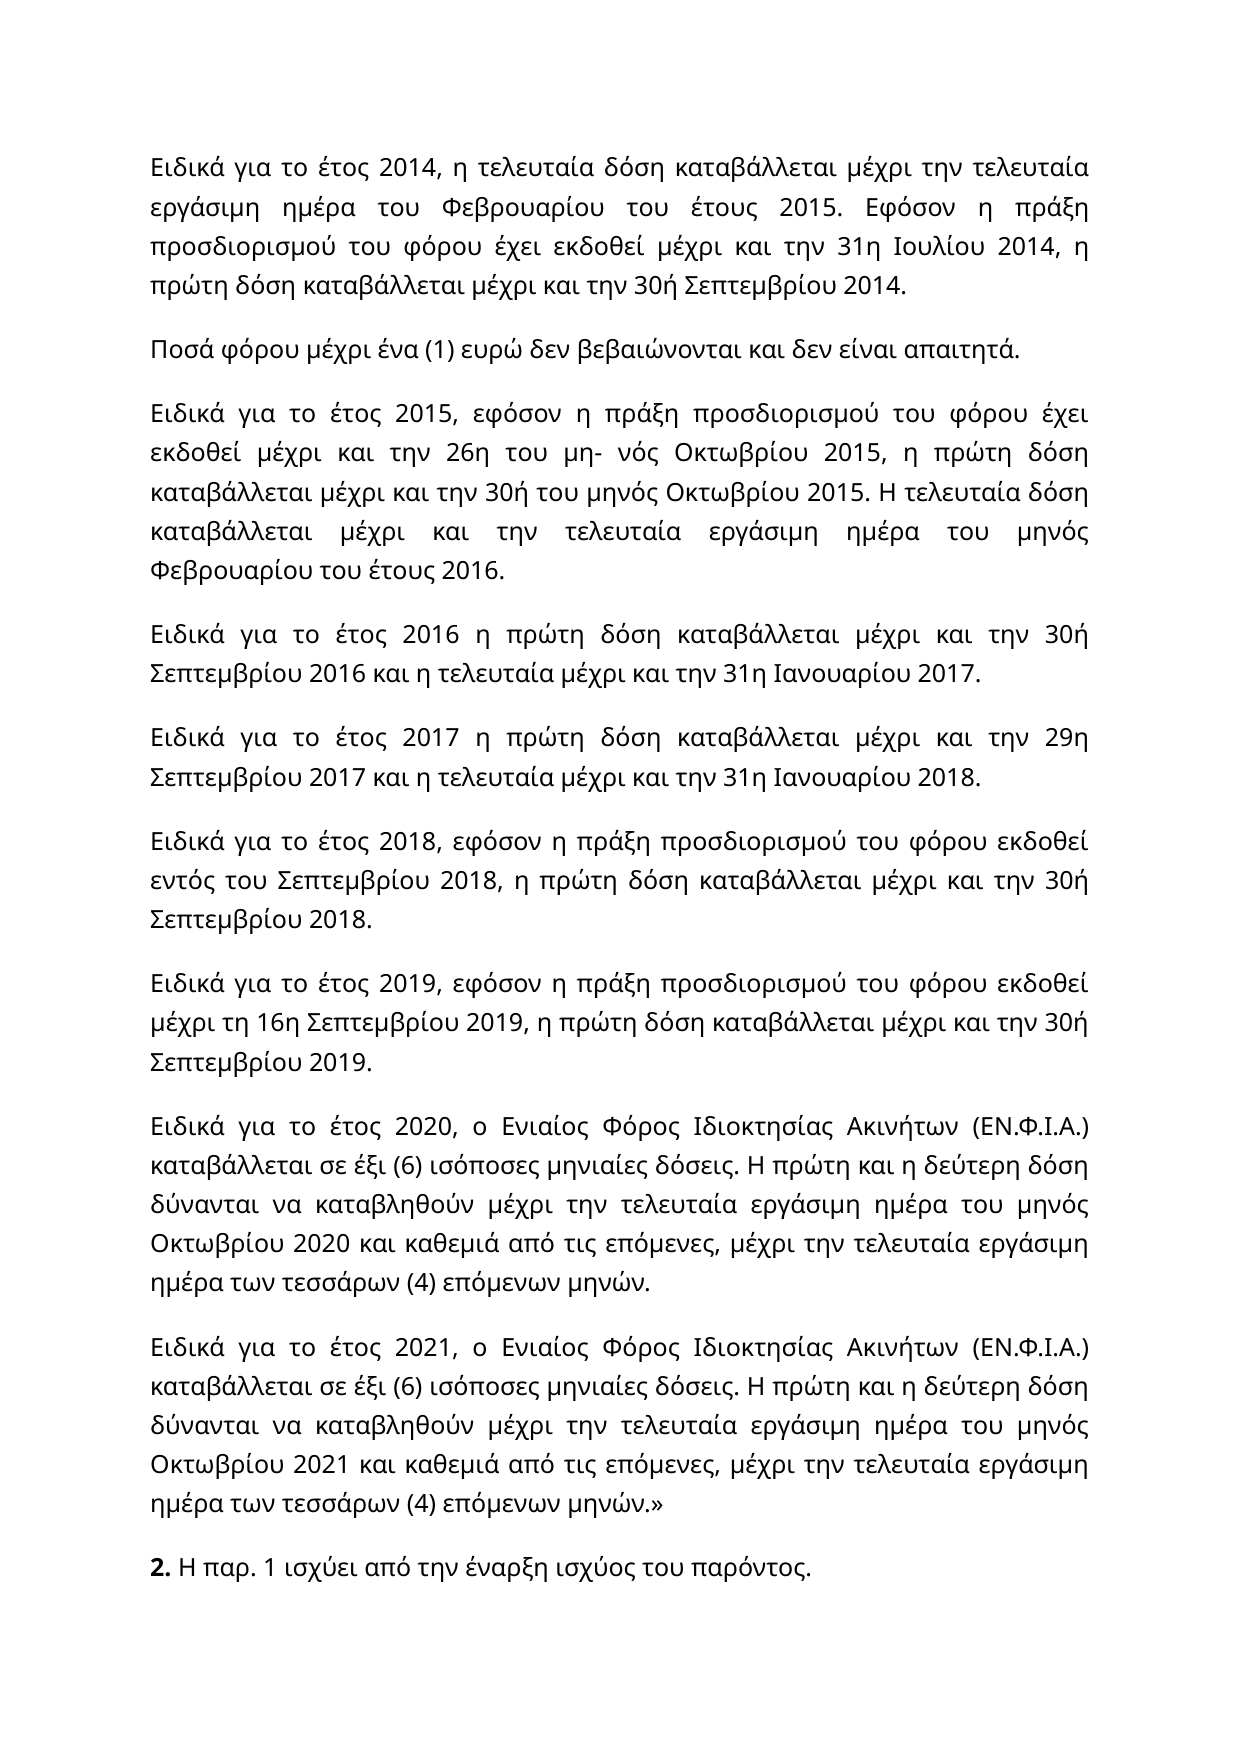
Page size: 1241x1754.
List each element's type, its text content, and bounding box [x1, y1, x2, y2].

text Ποσά φόρου μέχρι ένα (1) ευρώ δεν βεβαιώνονται και δεν είναι απαιτητά. [150, 332, 1090, 366]
text Ειδικά για το έτος 2020, ο Ενιαίος Φόρος Ιδιοκτησίας Ακινήτων (ΕΝ.Φ.Ι.Α.) καταβάλλεται σε έξι (6) ισόποσες μηνιαίες δόσεις. Η πρώτη και η δεύτερη δόση δύνανται να καταβληθούν μέχρι την τελευταία εργάσιμη ημέρα του μηνός Οκτωβρίου 2020 και καθεμιά από τις επόμενες, μέχρι την τελευταία εργάσιμη ημέρα των τεσσάρων (4) επόμενων μηνών. [150, 1108, 1090, 1299]
text Ειδικά για το έτος 2017 η πρώτη δόση καταβάλλεται μέχρι και την 29η Σεπτεμβρίου 2017 και η τελευταία μέχρι και την 31η Ιανουαρίου 2018. [150, 720, 1090, 793]
text Ειδικά για το έτος 2015, εφόσον η πράξη προσδιορισμού του φόρου έχει εκδοθεί μέχρι και την 26η του μη- νός Οκτωβρίου 2015, η πρώτη δόση καταβάλλεται μέχρι και την 30ή του μηνός Οκτωβρίου 2015. Η τελευταία δόση καταβάλλεται μέχρι και την τελευταία εργάσιμη ημέρα του μηνός Φεβρουαρίου του έτους 2016. [150, 396, 1090, 587]
text Ειδικά για το έτος 2021, ο Ενιαίος Φόρος Ιδιοκτησίας Ακινήτων (ΕΝ.Φ.Ι.Α.) καταβάλλεται σε έξι (6) ισόποσες μηνιαίες δόσεις. Η πρώτη και η δεύτερη δόση δύνανται να καταβληθούν μέχρι την τελευταία εργάσιμη ημέρα του μηνός Οκτωβρίου 2021 και καθεμιά από τις επόμενες, μέχρι την τελευταία εργάσιμη ημέρα των τεσσάρων (4) επόμενων μηνών.» [150, 1329, 1090, 1520]
text Ειδικά για το έτος 2018, εφόσον η πράξη προσδιορισμού του φόρου εκδοθεί εντός του Σεπτεμβρίου 2018, η πρώτη δόση καταβάλλεται μέχρι και την 30ή Σεπτεμβρίου 2018. [150, 823, 1090, 936]
text Ειδικά για το έτος 2019, εφόσον η πράξη προσδιορισμού του φόρου εκδοθεί μέχρι τη 16η Σεπτεμβρίου 2019, η πρώτη δόση καταβάλλεται μέχρι και την 30ή Σεπτεμβρίου 2019. [150, 966, 1090, 1078]
text Ειδικά για το έτος 2014, η τελευταία δόση καταβάλλεται μέχρι την τελευταία εργάσιμη ημέρα του Φεβρουαρίου του έτους 2015. Εφόσον η πράξη προσδιορισμού του φόρου έχει εκδοθεί μέχρι και την 31η Ιουλίου 2014, η πρώτη δόση καταβάλλεται μέχρι και την 30ή Σεπτεμβρίου 2014. [150, 150, 1090, 302]
text Ειδικά για το έτος 2016 η πρώτη δόση καταβάλλεται μέχρι και την 30ή Σεπτεμβρίου 2016 και η τελευταία μέχρι και την 31η Ιανουαρίου 2017. [150, 617, 1090, 690]
text 2. Η παρ. 1 ισχύει από την έναρξη ισχύος του παρόντος. [150, 1550, 1090, 1584]
